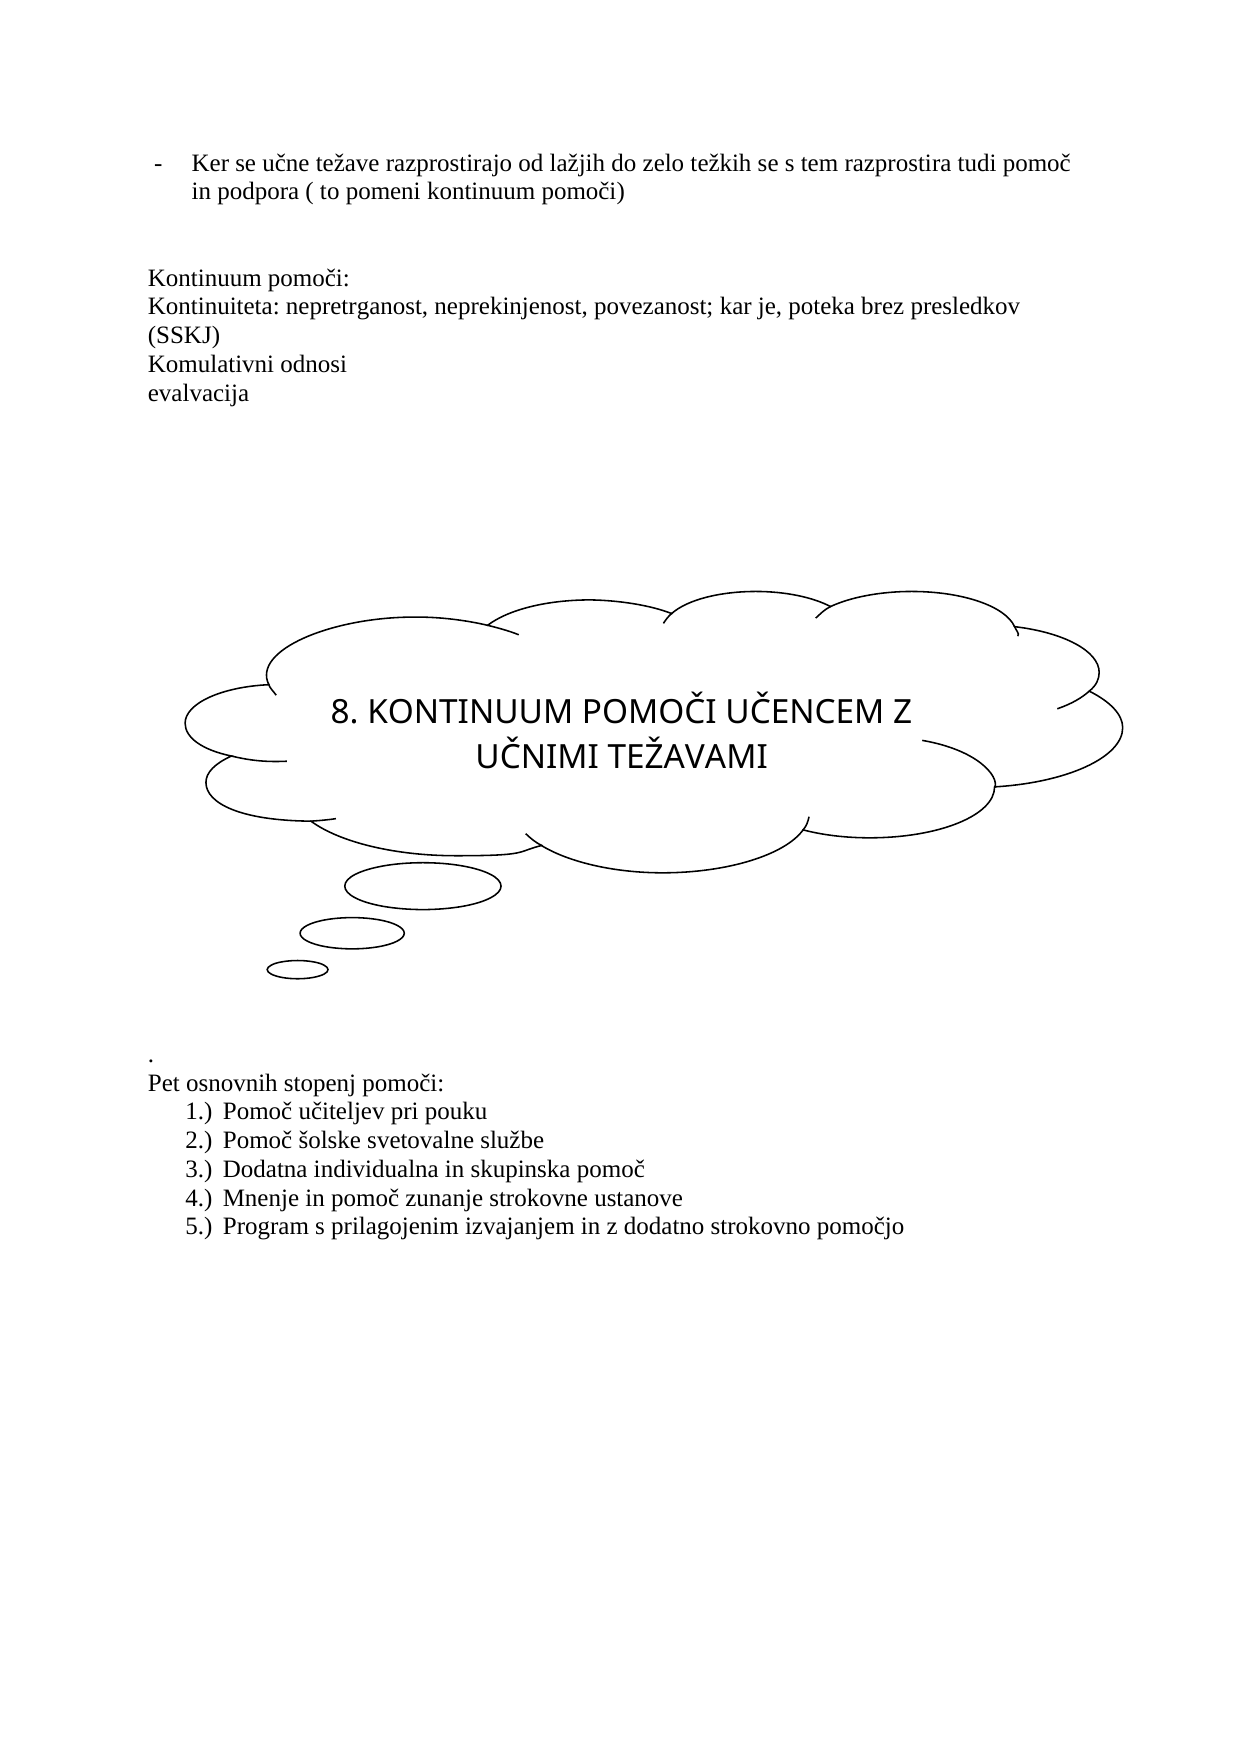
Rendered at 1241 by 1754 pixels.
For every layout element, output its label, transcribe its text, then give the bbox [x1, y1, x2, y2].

text . [148, 1039, 1093, 1068]
list Dodatna individualna in skupinska pomoč [185, 1154, 1093, 1183]
list Mnenje in pomoč zunanje strokovne ustanove [185, 1183, 1093, 1211]
list Program s prilagojenim izvajanjem in z dodatno strokovno pomočjo [185, 1211, 1093, 1240]
list Pomoč šolske svetovalne službe [185, 1125, 1093, 1154]
text Kontinuum pomoči: [148, 263, 1093, 291]
text Pet osnovnih stopenj pomoči: [148, 1068, 1093, 1096]
list Pomoč učiteljev pri pouku [185, 1096, 1093, 1125]
list Ker se učne težave razprostirajo od lažjih do zelo težkih se s tem razprostira tudi pomoč in podpora ( to pomeni kontinuum pomoči) [154, 148, 1093, 205]
text Komulativni odnosi [148, 349, 1093, 378]
text Kontinuiteta: nepretrganost, neprekinjenost, povezanost; kar je, poteka brez presledkov (SSKJ) [148, 291, 1093, 349]
text evalvacija [148, 378, 1093, 406]
